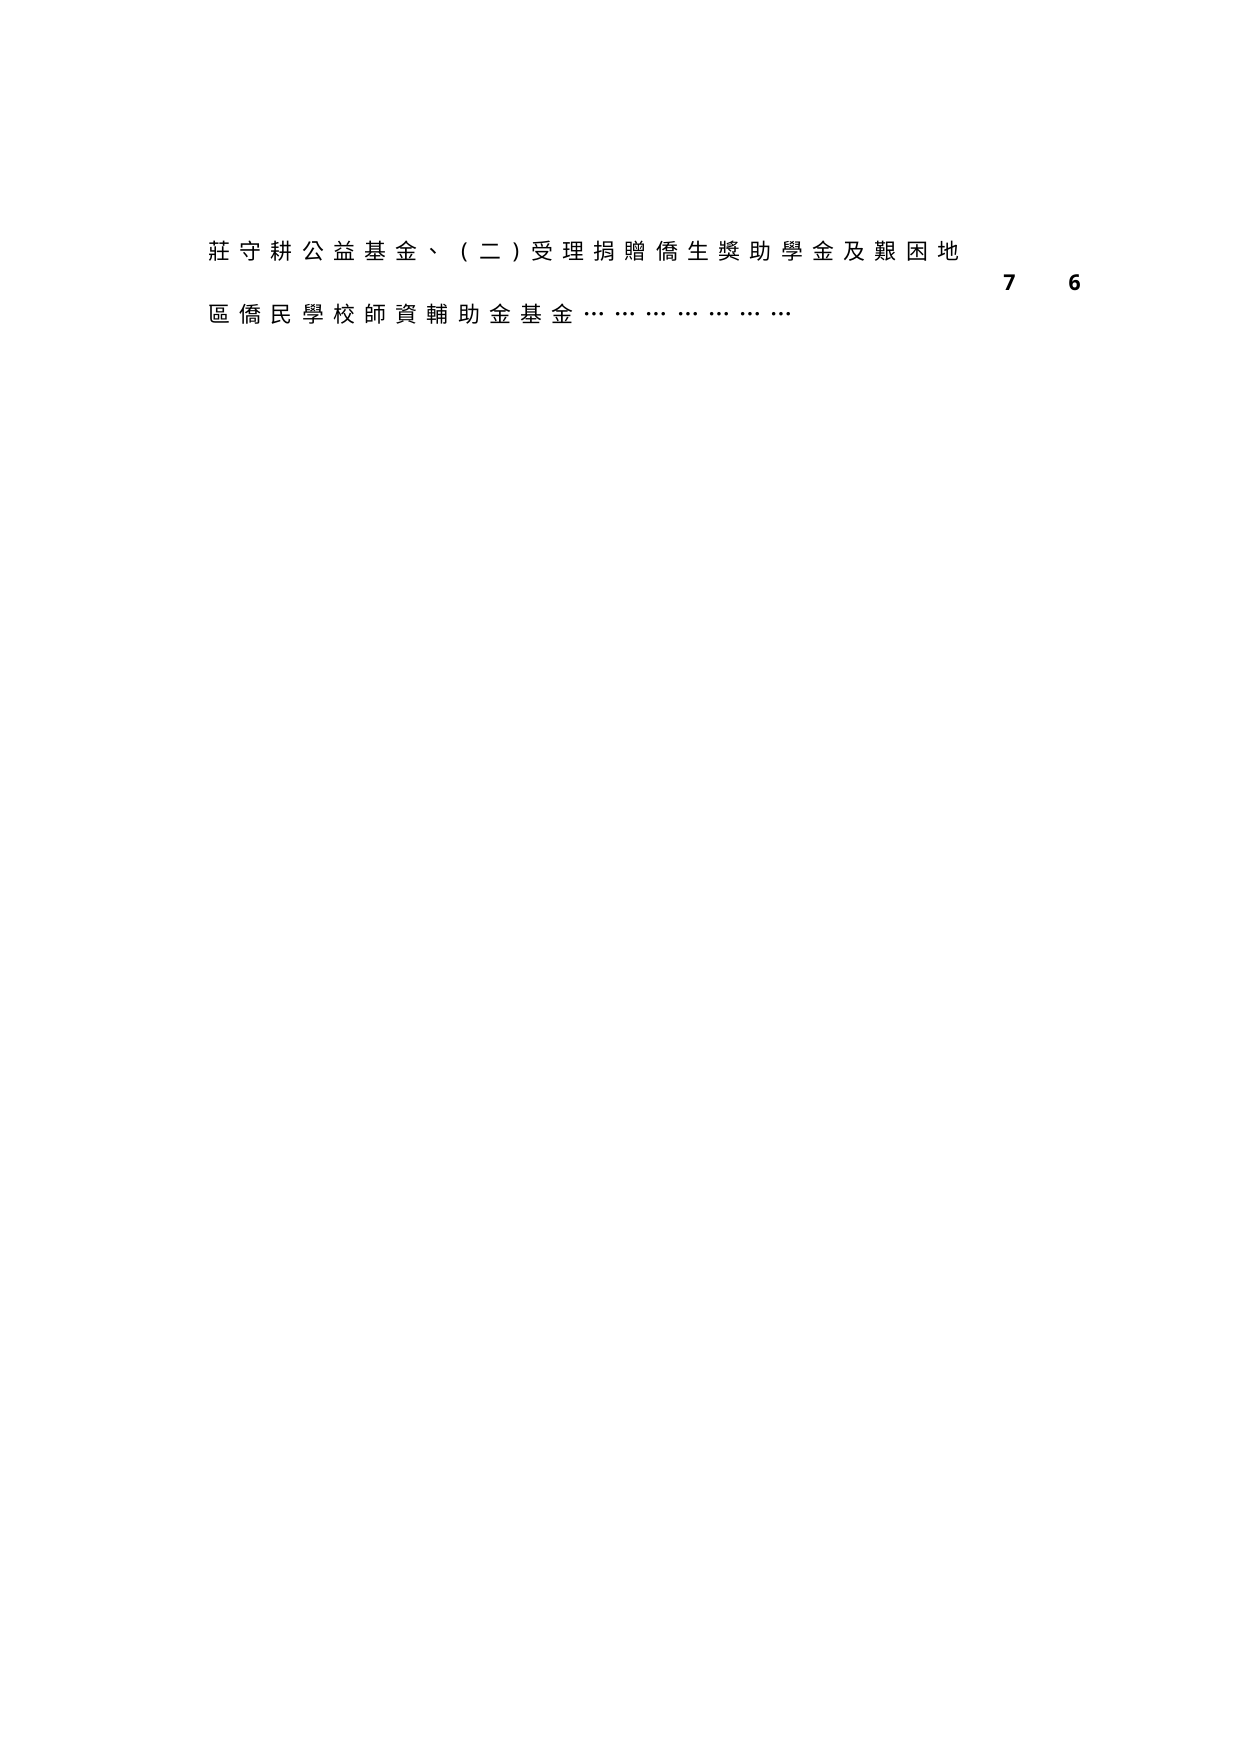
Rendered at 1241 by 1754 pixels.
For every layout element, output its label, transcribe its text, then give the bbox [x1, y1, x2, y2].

table_cell ） [1091, 219, 1108, 344]
table_cell 莊守耕公益基金、(二)受理捐贈僑生獎助學金及艱困地區僑民學校師資輔助金基金………………… [150, 219, 967, 344]
table_cell [1023, 219, 1053, 344]
table_cell （ [967, 219, 986, 344]
table_cell 6 [1053, 219, 1091, 344]
table_cell 287 [986, 219, 1023, 344]
